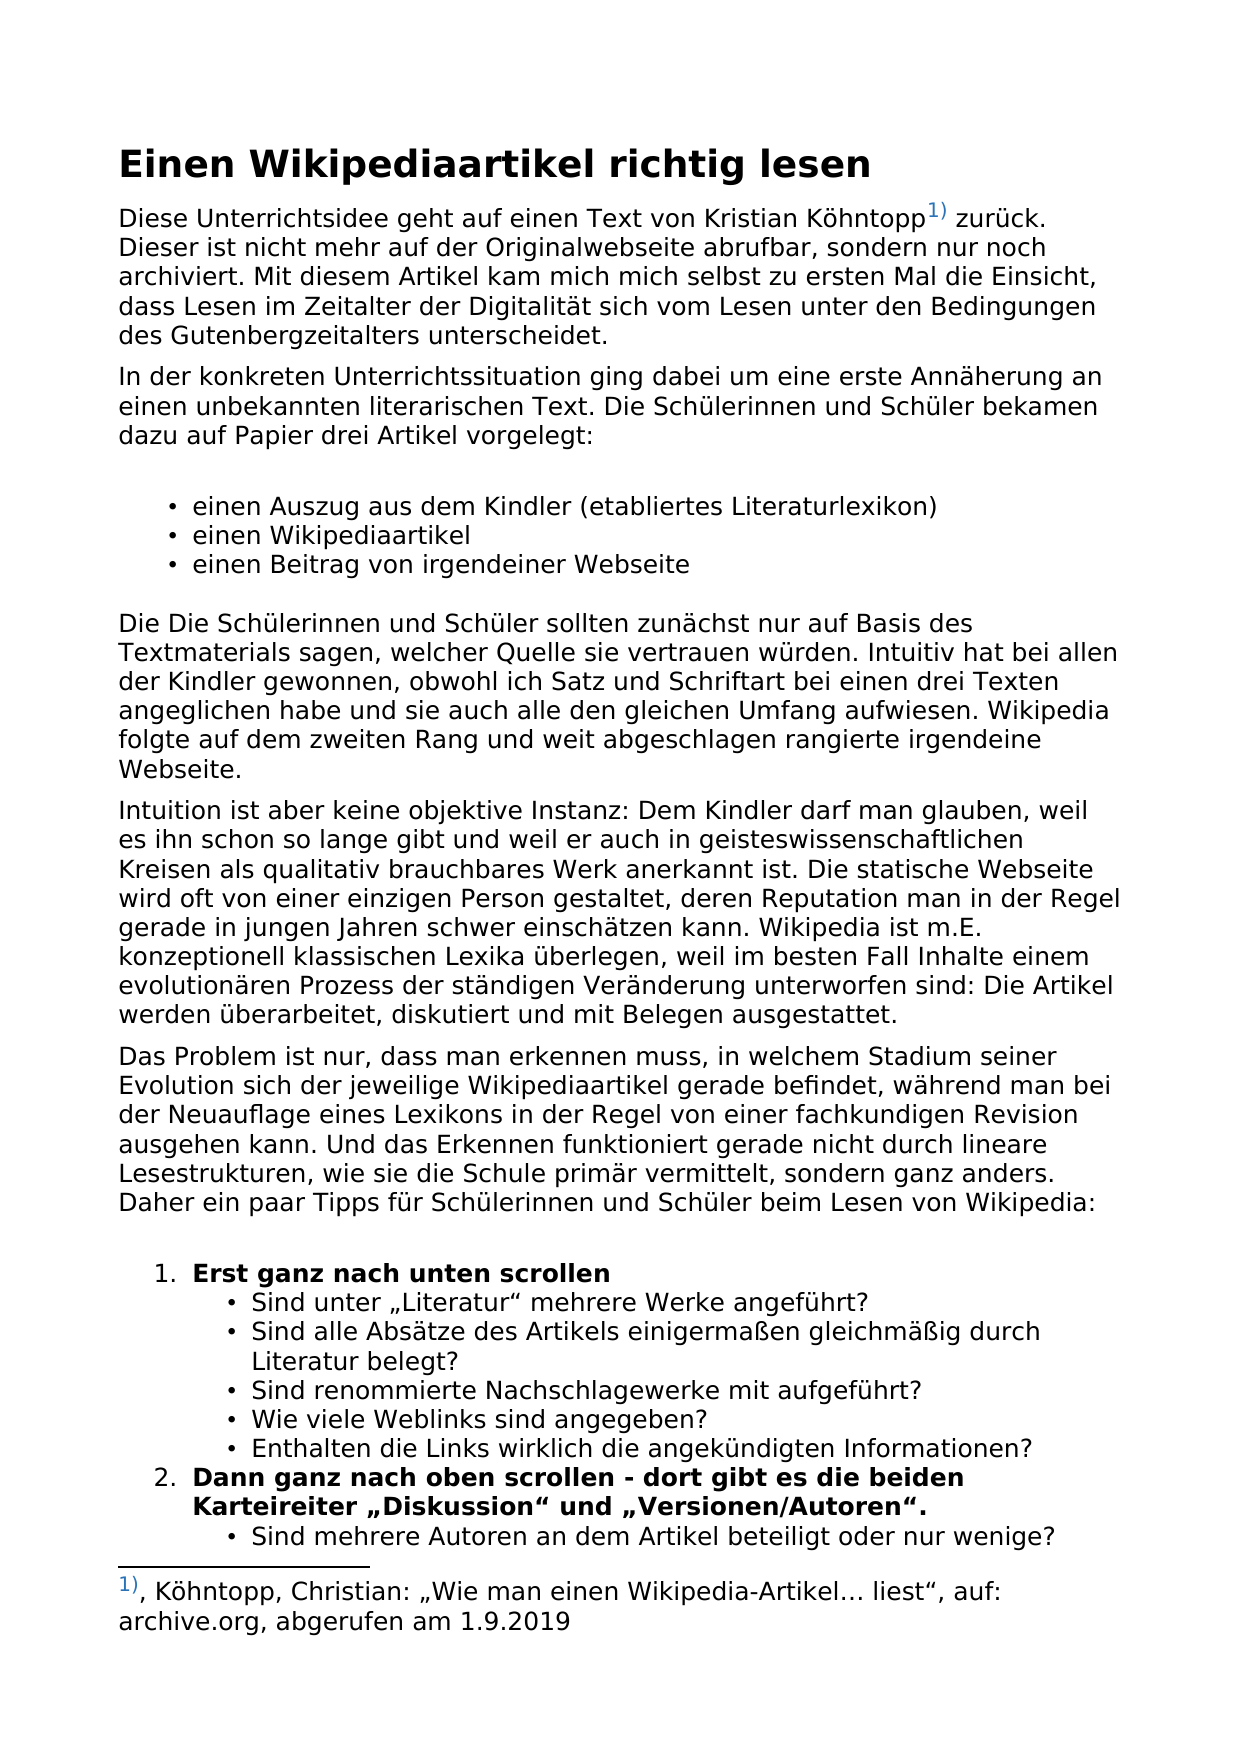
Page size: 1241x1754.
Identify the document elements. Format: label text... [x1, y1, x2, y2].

text Die Die Schülerinnen und Schüler sollten zunächst nur auf Basis des Textmaterials sagen, welcher Quelle sie vertrauen würden. Intuitiv hat bei allen der Kindler gewonnen, obwohl ich Satz und Schriftart bei einen drei Texten angeglichen habe und sie auch alle den gleichen Umfang aufwiesen. Wikipedia folgte auf dem zweiten Rang und weit abgeschlagen rangierte irgendeine Webseite. [118, 609, 1122, 784]
list Sind renommierte Nachschlagewerke mit aufgeführt? [236, 1376, 1122, 1405]
list Erst ganz nach unten scrollen [177, 1259, 1122, 1288]
list einen Wikipediaartikel [177, 521, 1122, 550]
list Enthalten die Links wirklich die angekündigten Informationen? [236, 1434, 1122, 1463]
list einen Beitrag von irgendeiner Webseite [177, 550, 1122, 579]
list Sind mehrere Autoren an dem Artikel beteiligt oder nur wenige? [236, 1522, 1122, 1551]
text , Köhntopp, Christian: „Wie man einen Wikipedia-Artikel… liest“, auf: archive.org, abgerufen am 1.9.2019 [118, 1573, 1122, 1636]
text Das Problem ist nur, dass man erkennen muss, in welchem Stadium seiner Evolution sich der jeweilige Wikipediaartikel gerade befindet, während man bei der Neuauflage eines Lexikons in der Regel von einer fachkundigen Revision ausgehen kann. Und das Erkennen funktioniert gerade nicht durch lineare Lesestrukturen, wie sie die Schule primär vermittelt, sondern ganz anders. Daher ein paar Tipps für Schülerinnen und Schüler beim Lesen von Wikipedia: [118, 1042, 1122, 1217]
list Sind unter „Literatur“ mehrere Werke angeführt? [236, 1288, 1122, 1318]
list Dann ganz nach oben scrollen - dort gibt es die beiden Karteireiter „Diskussion“ und „Versionen/Autoren“. [177, 1463, 1122, 1522]
subtitle Einen Wikipediaartikel richtig lesen [118, 143, 1122, 187]
text In der konkreten Unterrichtssituation ging dabei um eine erste Annäherung an einen unbekannten literarischen Text. Die Schülerinnen und Schüler bekamen dazu auf Papier drei Artikel vorgelegt: [118, 362, 1122, 450]
text Intuition ist aber keine objektive Instanz: Dem Kindler darf man glauben, weil es ihn schon so lange gibt und weil er auch in geisteswissenschaftlichen Kreisen als qualitativ brauchbares Werk anerkannt ist. Die statische Webseite wird oft von einer einzigen Person gestaltet, deren Reputation man in der Regel gerade in jungen Jahren schwer einschätzen kann. Wikipedia ist m.E. konzeptionell klassischen Lexika überlegen, weil im besten Fall Inhalte einem evolutionären Prozess der ständigen Veränderung unterworfen sind: Die Artikel werden überarbeitet, diskutiert und mit Belegen ausgestattet. [118, 796, 1122, 1030]
list Sind alle Absätze des Artikels einigermaßen gleichmäßig durch Literatur belegt? [236, 1318, 1122, 1376]
list Wie viele Weblinks sind angegeben? [236, 1405, 1122, 1434]
list einen Auszug aus dem Kindler (etabliertes Literaturlexikon) [177, 492, 1122, 521]
text Diese Unterrichtsidee geht auf einen Text von Kristian Köhntopp zurück. Dieser ist nicht mehr auf der Originalwebseite abrufbar, sondern nur noch archiviert. Mit diesem Artikel kam mich mich selbst zu ersten Mal die Einsicht, dass Lesen im Zeitalter der Digitalität sich vom Lesen unter den Bedingungen des Gutenbergzeitalters unterscheidet. [118, 199, 1122, 350]
